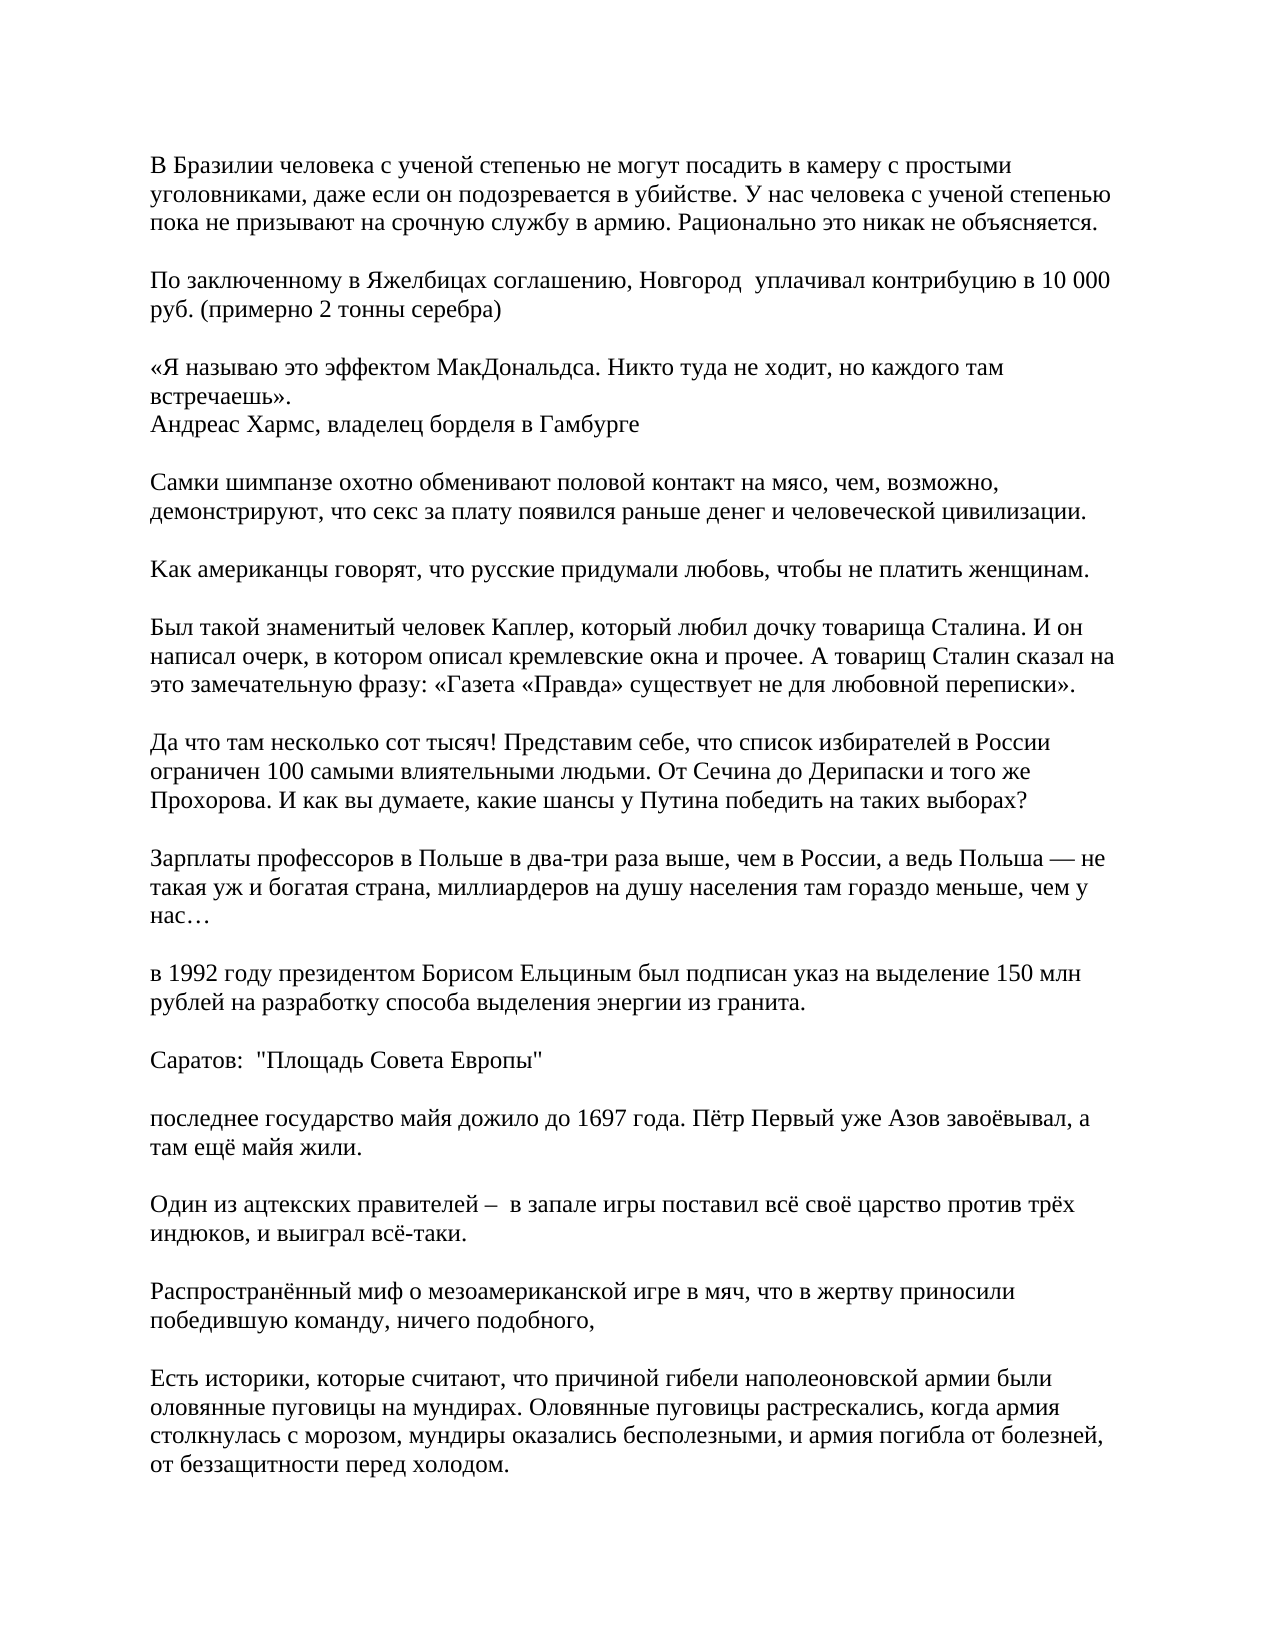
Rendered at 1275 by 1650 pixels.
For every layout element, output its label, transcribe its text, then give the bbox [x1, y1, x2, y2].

text «Я называю это эффектом МакДональдса. Никто туда не ходит, но каждого там встречаешь». Андреас Хармс, владелец борделя в Гамбурге [150, 352, 1125, 438]
text Cамки шимпанзе охотно обменивают половой контакт на мясо, чем, возможно, демонстрируют, что секс за плату появился раньше денег и человеческой цивилизации. [150, 467, 1125, 525]
text Pаспространённый миф о мезоамериканской игре в мяч, что в жертву приносили победившую команду, ничего подобного, [150, 1276, 1125, 1334]
text Саратов: "Площадь Совета Европы" [150, 1045, 1125, 1074]
text Oдин из ацтекских правителей – в запале игры поставил всё своё царство против трёх индюков, и выиграл всё-таки. [150, 1189, 1125, 1247]
text Есть историки, которые считают, что причиной гибели наполеоновской армии были оловянные пуговицы на мундирах. Оловянные пуговицы растрескались, когда армия столкнулась с морозом, мундиры оказались бесполезными, и армия погибла от болезней, от беззащитности перед холодом. [150, 1363, 1125, 1478]
text Был такой знаменитый человек Каплер, который любил дочку товарища Сталина. И он написал очерк, в котором описал кремлевские окна и прочее. А товарищ Сталин сказал на это замечательную фразу: «Газета «Правда» существует не для любовной переписки». [150, 612, 1125, 698]
text По заключенному в Яжелбицах соглашению, Новгород уплачивал контрибуцию в 10 000 руб. (примерно 2 тонны серебра) [150, 265, 1125, 323]
text В Бразилии человека с ученой степенью не могут посадить в камеру с простыми уголовниками, даже если он подозревается в убийстве. У нас человека с ученой степенью пока не призывают на срочную службу в армию. Рационально это никак не объясняется. [150, 150, 1125, 236]
text Kак американцы говорят, что русские придумали любовь, чтобы не платить женщинам. [150, 554, 1125, 583]
text последнее государство майя дожило до 1697 года. Пётр Первый уже Азов завоёвывал, а там ещё майя жили. [150, 1103, 1125, 1160]
text Зарплаты профессоров в Польше в два-три раза выше, чем в России, а ведь Польша — не такая уж и богатая страна, миллиардеров на душу населения там гораздо меньше, чем у нас… [150, 843, 1125, 929]
text в 1992 году президентом Борисом Ельциным был подписан указ на выделение 150 млн рублей на разработку способа выделения энергии из гранита. [150, 958, 1125, 1016]
text Да что там несколько сот тысяч! Представим себе, что список избирателей в России ограничен 100 самыми влиятельными людьми. От Сечина до Дерипаски и того же Прохорова. И как вы думаете, какие шансы у Путина победить на таких выборах? [150, 727, 1125, 814]
